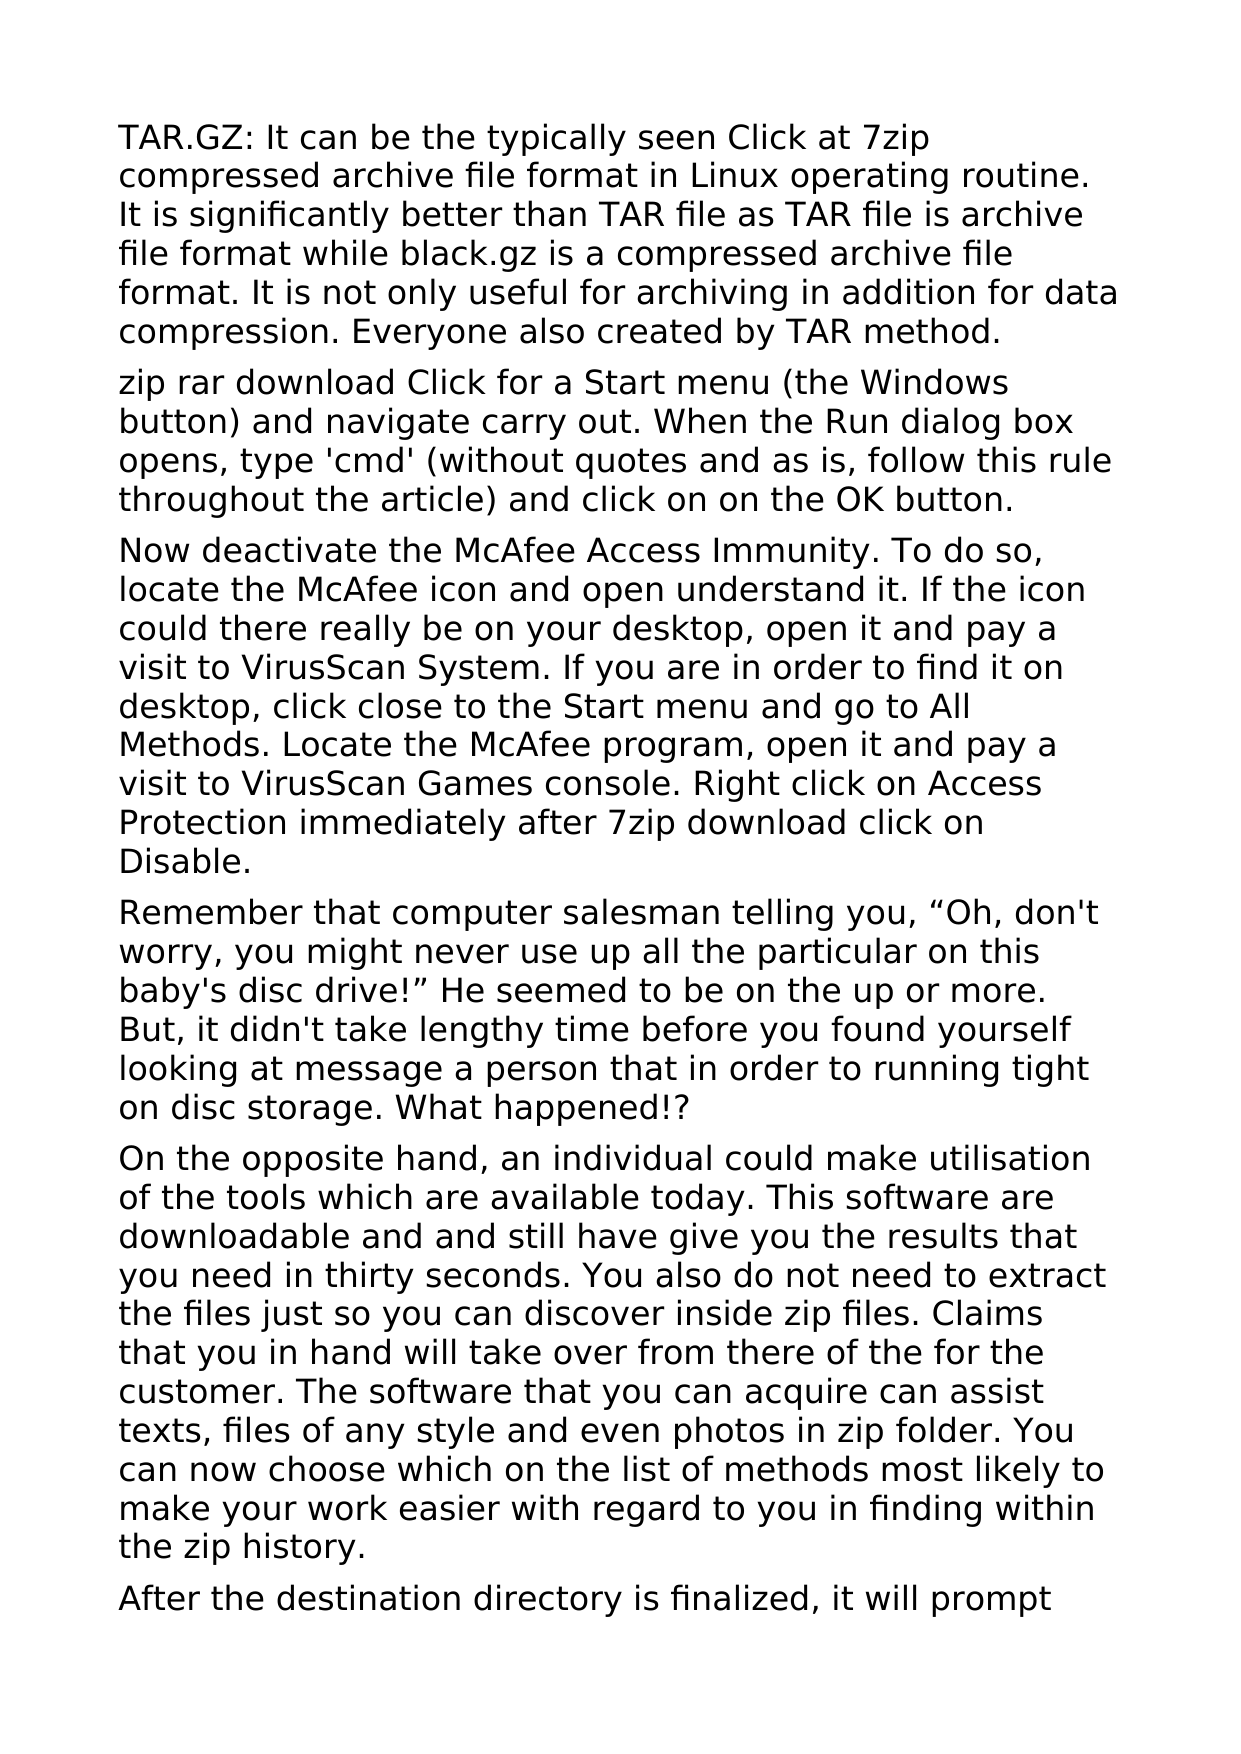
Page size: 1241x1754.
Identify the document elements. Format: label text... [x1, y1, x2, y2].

text TAR.GZ: It can be the typically seen Click at 7zip compressed archive file format in Linux operating routine. It is significantly better than TAR file as TAR file is archive file format while black.gz is a compressed archive file format. It is not only useful for archiving in addition for data compression. Everyone also created by TAR method. [118, 118, 1122, 351]
text Remember that computer salesman telling you, “Oh, don't worry, you might never use up all the particular on this baby's disc drive!” He seemed to be on the up or more. But, it didn't take lengthy time before you found yourself looking at message a person that in order to running tight on disc storage. What happened!? [118, 894, 1122, 1127]
text After the destination directory is finalized, it will prompt [118, 1579, 1122, 1618]
text Now deactivate the McAfee Access Immunity. To do so, locate the McAfee icon and open understand it. If the icon could there really be on your desktop, open it and pay a visit to VirusScan System. If you are in order to find it on desktop, click close to the Start menu and go to All Methods. Locate the McAfee program, open it and pay a visit to VirusScan Games console. Right click on Access Protection immediately after 7zip download click on Disable. [118, 532, 1122, 881]
text On the opposite hand, an individual could make utilisation of the tools which are available today. This software are downloadable and and still have give you the results that you need in thirty seconds. You also do not need to extract the files just so you can discover inside zip files. Claims that you in hand will take over from there of the for the customer. The software that you can acquire can assist texts, files of any style and even photos in zip folder. You can now choose which on the list of methods most likely to make your work easier with regard to you in finding within the zip history. [118, 1139, 1122, 1567]
text zip rar download Click for a Start menu (the Windows button) and navigate carry out. When the Run dialog box opens, type 'cmd' (without quotes and as is, follow this rule throughout the article) and click on on the OK button. [118, 364, 1122, 519]
